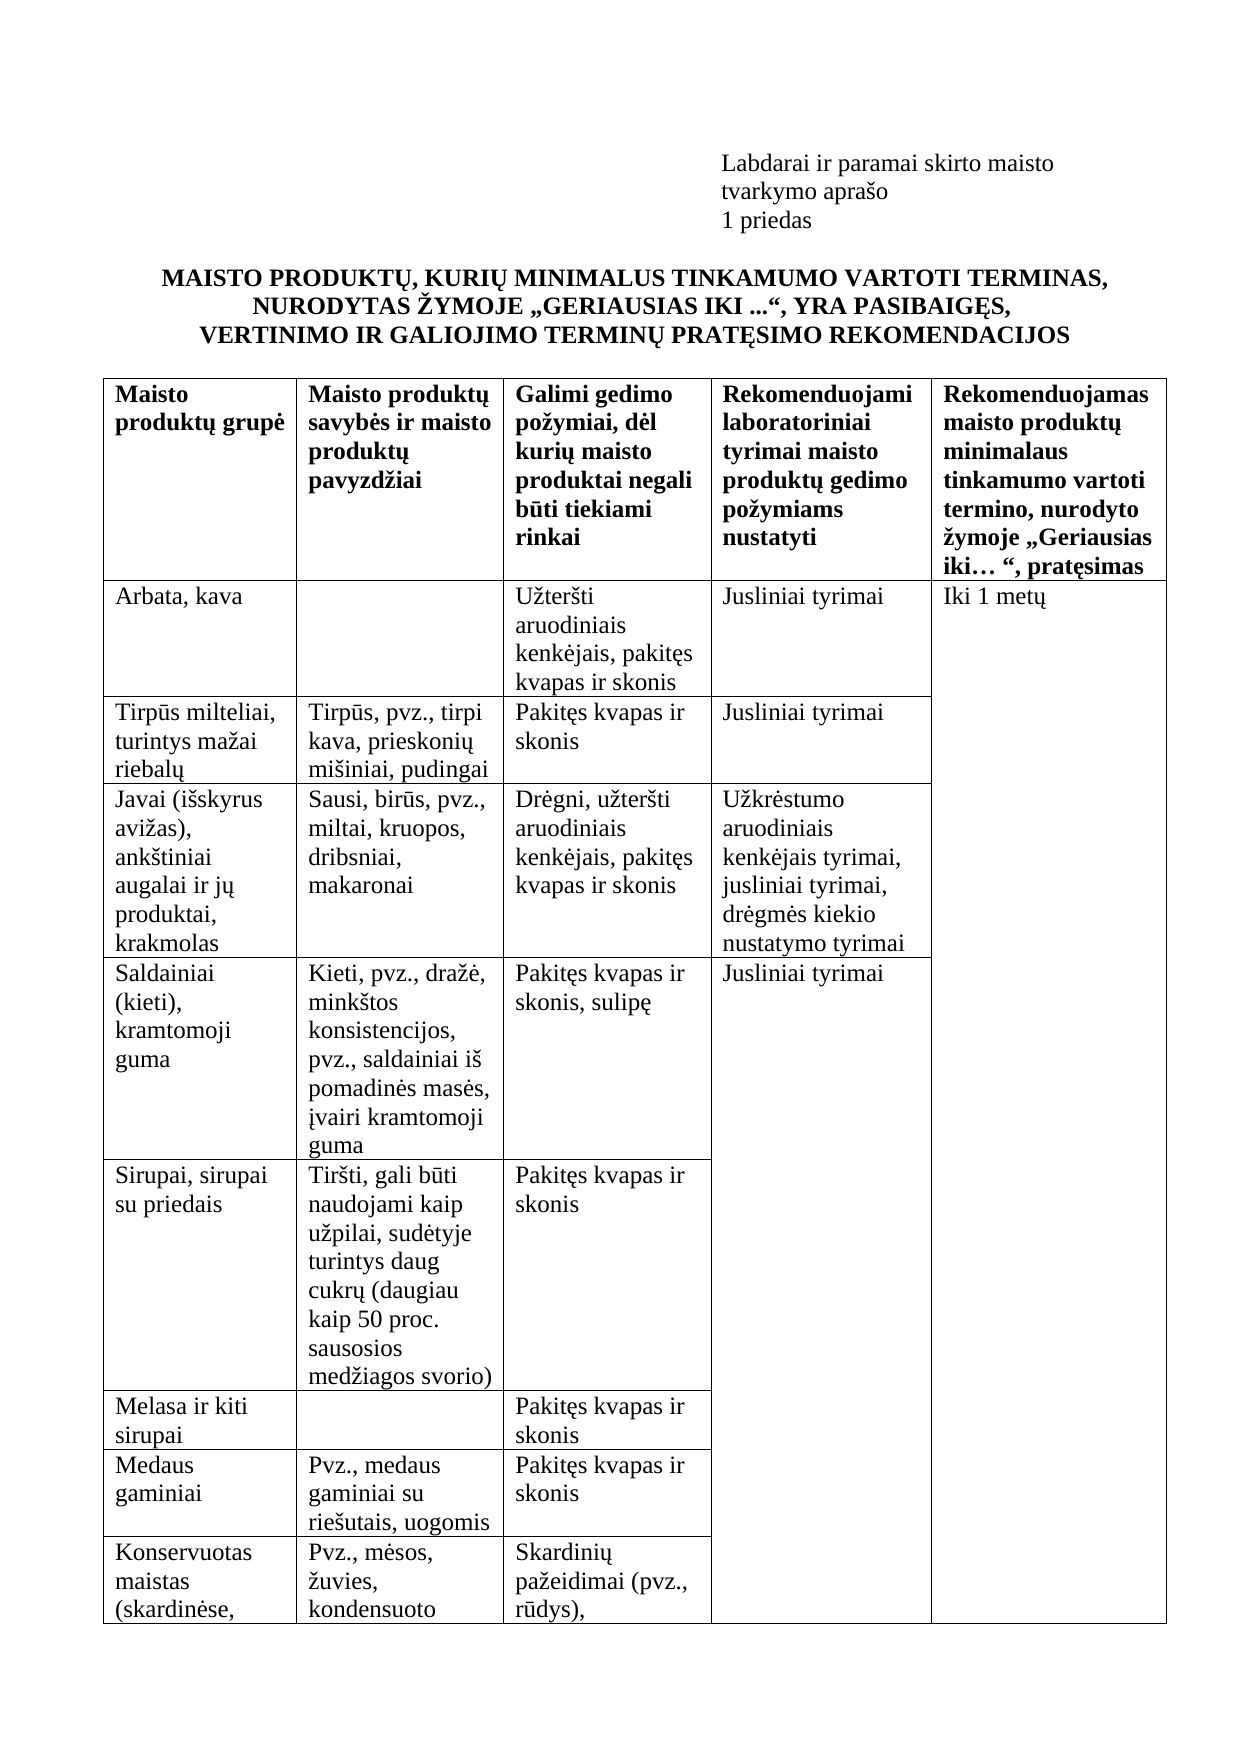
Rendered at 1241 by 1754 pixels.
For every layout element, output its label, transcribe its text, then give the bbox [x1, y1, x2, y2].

table_cell Pvz., mėsos, žuvies, kondensuoto [297, 1537, 503, 1623]
table_header Rekomenduojamas maisto produktų minimalaus tinkamumo vartoti termino, nurodyto žymoje „Geriausias iki… “, pratęsimas [932, 379, 1166, 580]
table_cell Užteršti aruodiniais kenkėjais, pakitęs kvapas ir skonis [504, 581, 711, 696]
table_header Rekomenduojami laboratoriniai tyrimai maisto produktų gedimo požymiams nustatyti [712, 379, 931, 580]
table_cell Skardinių pažeidimai (pvz., rūdys), [504, 1537, 711, 1623]
text MAISTO PRODUKTŲ, KURIŲ MINIMALUS TINKAMUMO VARTOTI TERMINAS, NURODYTAS ŽYMOJE „GERIAUSIAS IKI ...“, YRA PASIBAIGĘS, [103, 263, 1166, 320]
table_cell Tirpūs milteliai, turintys mažai riebalų [104, 697, 296, 783]
table_cell Pakitęs kvapas ir skonis [504, 697, 711, 783]
table_cell Tiršti, gali būti naudojami kaip užpilai, sudėtyje turintys daug cukrų (daugiau kaip 50 proc. sausosios medžiagos svorio) [297, 1160, 503, 1390]
text tvarkymo aprašo [643, 176, 1166, 205]
table_header Maisto produktų grupė [104, 379, 296, 580]
text VERTINIMO IR GALIOJIMO TERMINŲ PRATĘSIMO REKOMENDACIJOS [103, 320, 1166, 349]
text Labdarai ir paramai skirto maisto [643, 148, 1166, 176]
table_cell Sausi, birūs, pvz., miltai, kruopos, dribsniai, makaronai [297, 784, 503, 957]
table_header Galimi gedimo požymiai, dėl kurių maisto produktai negali būti tiekiami rinkai [504, 379, 711, 580]
table_cell Užkrėstumo aruodiniais kenkėjais tyrimai, jusliniai tyrimai, drėgmės kiekio nustatymo tyrimai [712, 784, 931, 957]
table_cell Pakitęs kvapas ir skonis [504, 1391, 711, 1449]
table_cell Iki 1 metų [932, 581, 1166, 1623]
table_cell Sirupai, sirupai su priedais [104, 1160, 296, 1390]
text 1 priedas [643, 205, 1166, 234]
table_cell Jusliniai tyrimai [712, 958, 931, 1623]
table_cell [297, 1391, 503, 1449]
table_cell Jusliniai tyrimai [712, 581, 931, 696]
table_cell Pakitęs kvapas ir skonis [504, 1450, 711, 1536]
table_cell Kieti, pvz., dražė, minkštos konsistencijos, pvz., saldainiai iš pomadinės masės, įvairi kramtomoji guma [297, 958, 503, 1159]
table_header Maisto produktų savybės ir maisto produktų pavyzdžiai [297, 379, 503, 580]
table_cell Konservuotas maistas (skardinėse, [104, 1537, 296, 1623]
table_cell Javai (išskyrus avižas), ankštiniai augalai ir jų produktai, krakmolas [104, 784, 296, 957]
table_cell Pakitęs kvapas ir skonis, sulipę [504, 958, 711, 1159]
table_cell Medaus gaminiai [104, 1450, 296, 1536]
table_cell Tirpūs, pvz., tirpi kava, prieskonių mišiniai, pudingai [297, 697, 503, 783]
table_cell Melasa ir kiti sirupai [104, 1391, 296, 1449]
table_cell Arbata, kava [104, 581, 296, 696]
table_cell Drėgni, užteršti aruodiniais kenkėjais, pakitęs kvapas ir skonis [504, 784, 711, 957]
table_cell Pakitęs kvapas ir skonis [504, 1160, 711, 1390]
table_cell Jusliniai tyrimai [712, 697, 931, 783]
table_cell Pvz., medaus gaminiai su riešutais, uogomis [297, 1450, 503, 1536]
table_cell [297, 581, 503, 696]
table_cell Saldainiai (kieti), kramtomoji guma [104, 958, 296, 1159]
